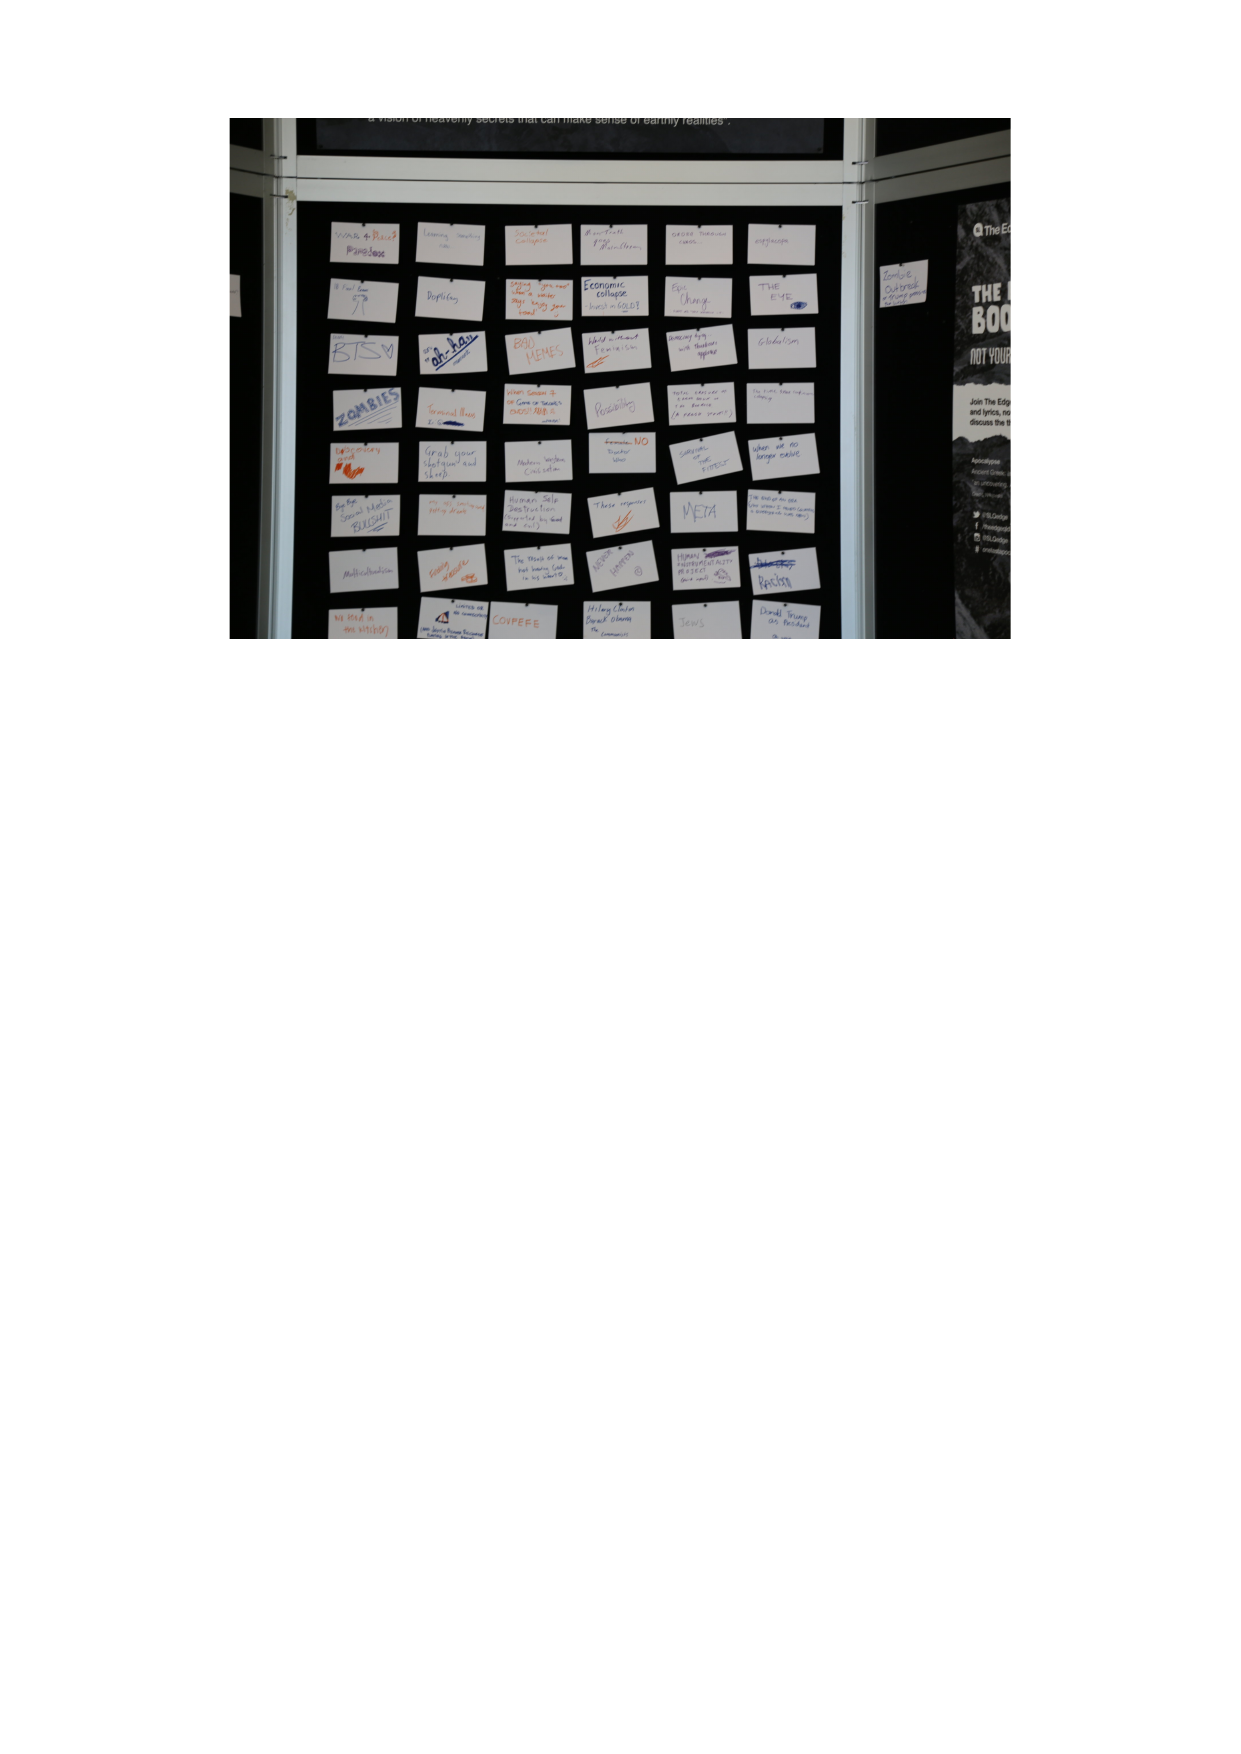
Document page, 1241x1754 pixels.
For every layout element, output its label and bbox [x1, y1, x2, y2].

picture [229, 118, 1011, 639]
